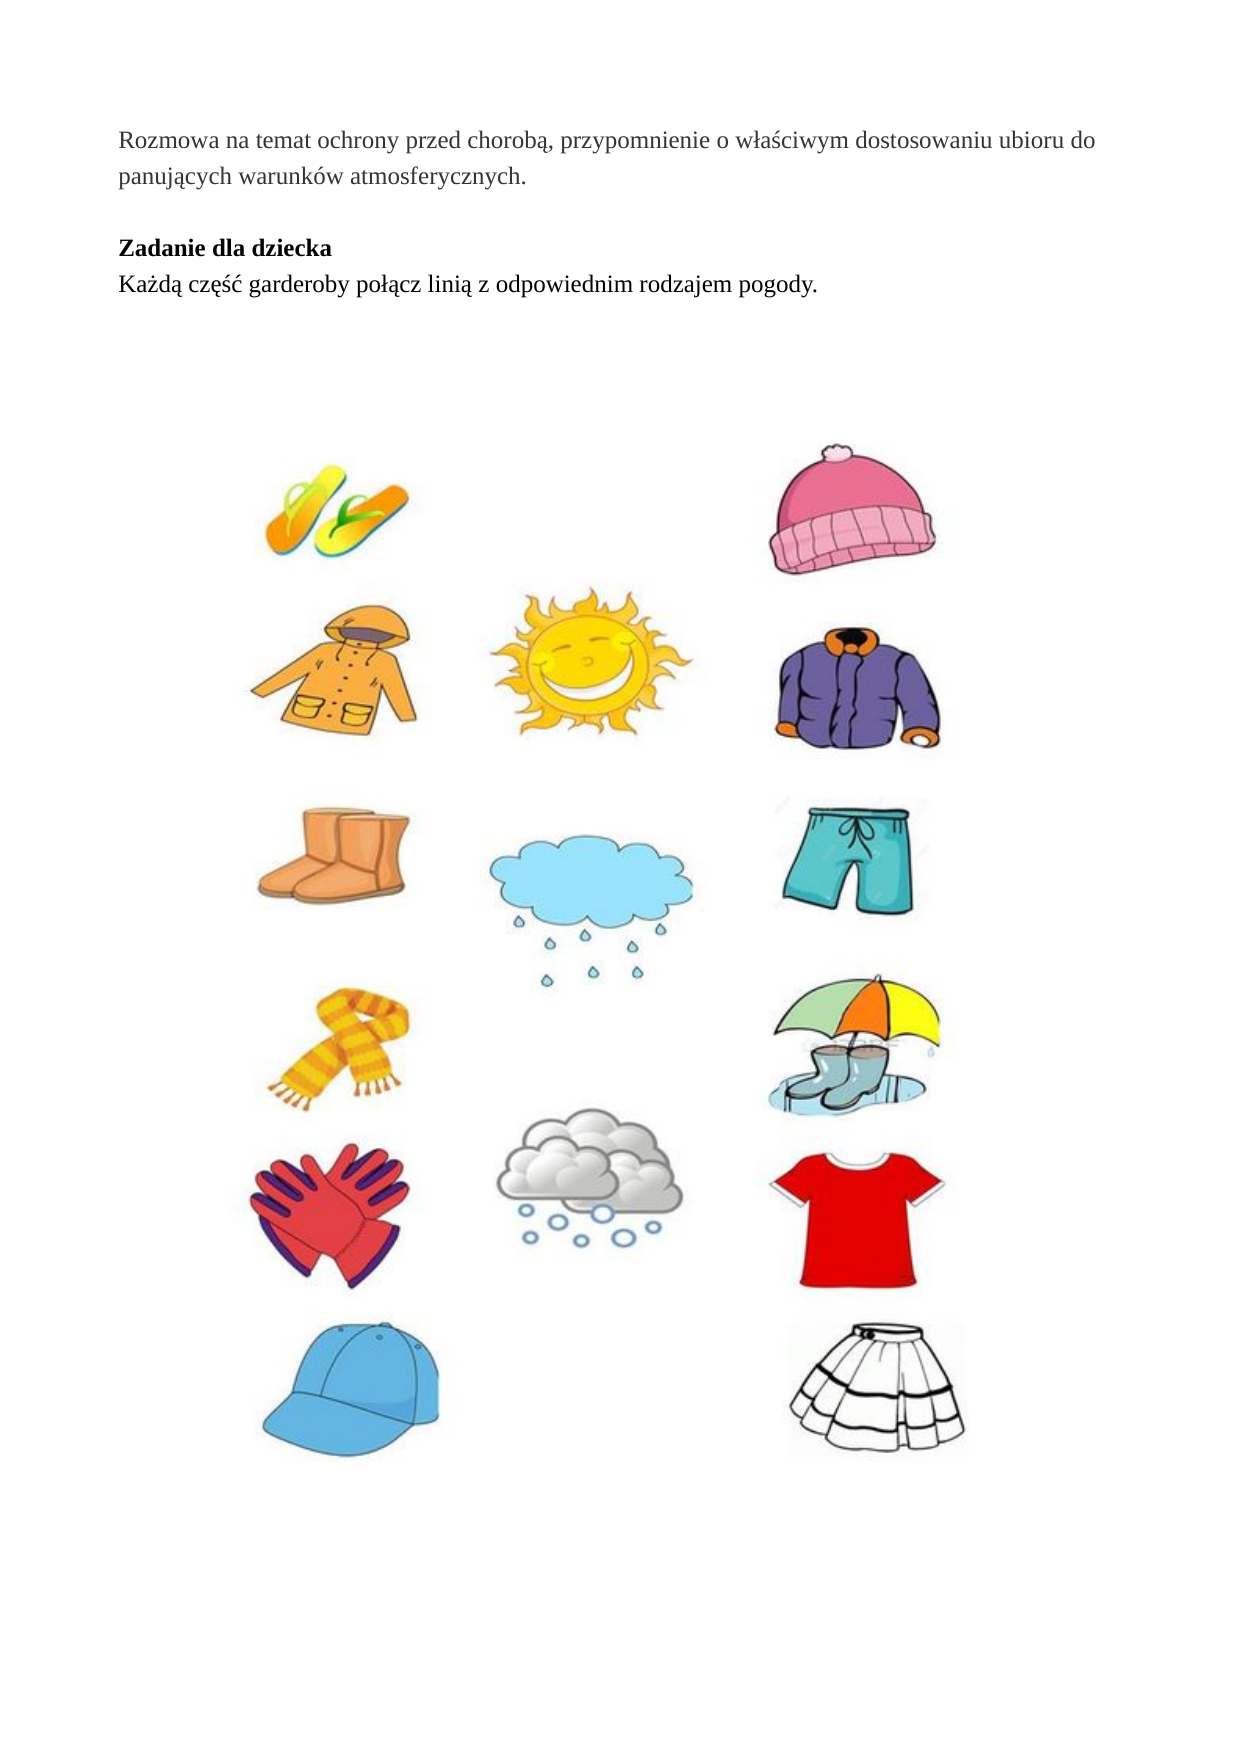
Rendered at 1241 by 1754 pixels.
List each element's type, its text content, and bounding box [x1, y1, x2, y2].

text Każdą część garderoby połącz linią z odpowiednim rodzajem pogody. [118, 262, 1122, 298]
text Rozmowa na temat ochrony przed chorobą, przypomnienie o właściwym dostosowaniu ubioru do panujących warunków atmosferycznych. [118, 118, 1122, 190]
text Zadanie dla dziecka [118, 226, 1122, 262]
